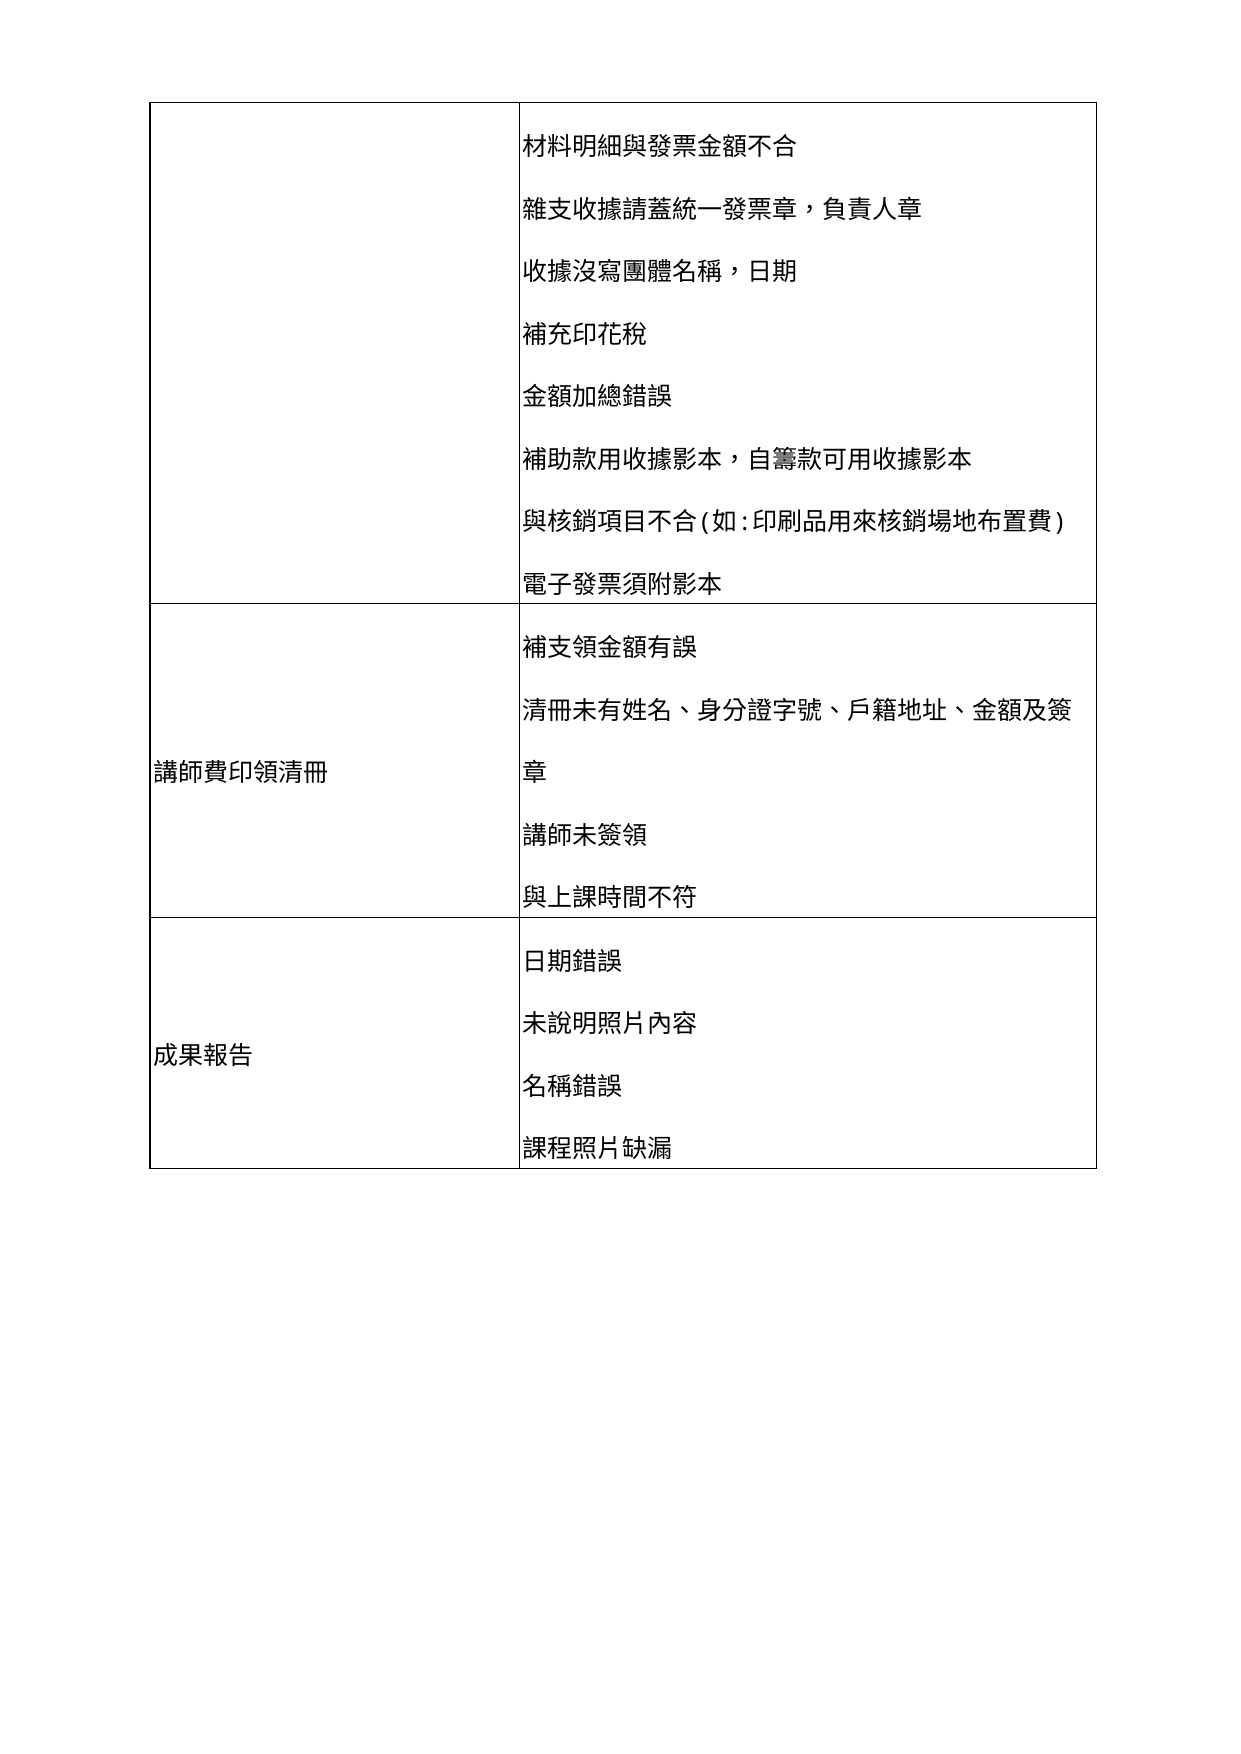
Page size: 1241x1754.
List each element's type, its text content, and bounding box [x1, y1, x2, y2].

table_cell 成果報告 [151, 918, 519, 1168]
table_cell 日期錯誤 未說明照片內容 名稱錯誤 課程照片缺漏 [520, 918, 1096, 1168]
table_cell [151, 103, 519, 603]
table_cell 講師費印領清冊 [151, 604, 519, 917]
table_cell 補支領金額有誤 清冊未有姓名、身分證字號、戶籍地址、金額及簽章 講師未簽領 與上課時間不符 [520, 604, 1096, 917]
table_cell 材料明細與發票金額不合 雜支收據請蓋統一發票章，負責人章 收據沒寫團體名稱，日期 補充印花稅 金額加總錯誤 補助款用收據影本，自籌款可用收據影本 與核銷項目不合(如:印刷品用來核銷場地布置費) 電子發票須附影本 [520, 103, 1096, 603]
